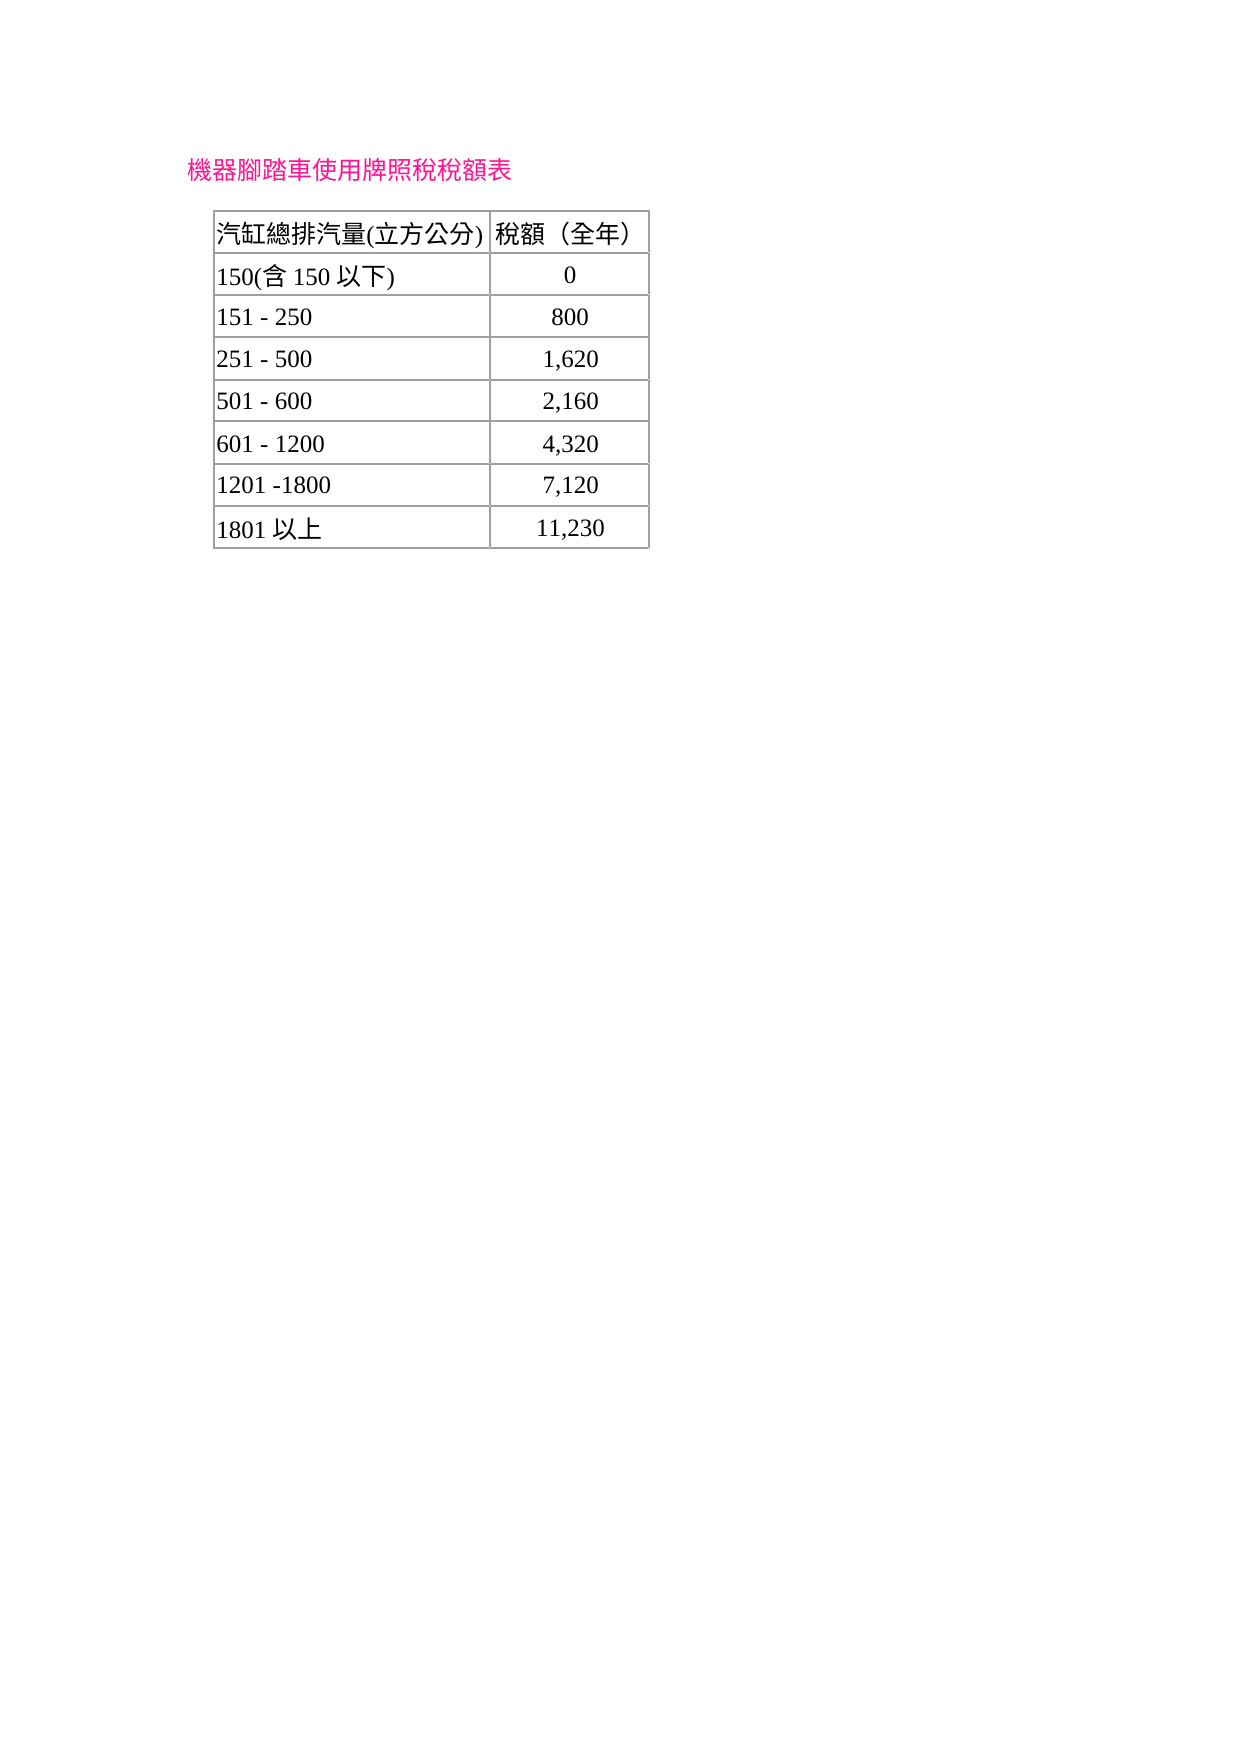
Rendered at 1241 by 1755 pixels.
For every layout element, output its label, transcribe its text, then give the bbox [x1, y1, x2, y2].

table_header 稅額（全年） [491, 212, 648, 252]
table_cell 151 - 250 [215, 296, 489, 336]
table_cell 1801 以上 [215, 507, 489, 547]
table_cell 601 - 1200 [215, 422, 489, 462]
table_cell 2,160 [491, 381, 648, 420]
table_cell 800 [491, 296, 648, 336]
table_cell 251 - 500 [215, 338, 489, 378]
table_cell 0 [491, 254, 648, 294]
table_header 汽缸總排汽量(立方公分) [215, 212, 489, 252]
table_cell 150(含 150 以下) [215, 254, 489, 294]
text 機器腳踏車使用牌照稅稅額表 [187, 146, 1066, 188]
table_cell 1,620 [491, 338, 648, 378]
table_cell 1201 -1800 [215, 465, 489, 505]
table_cell 11,230 [491, 507, 648, 547]
table_cell 4,320 [491, 422, 648, 462]
table_cell 501 - 600 [215, 381, 489, 420]
table_cell 7,120 [491, 465, 648, 505]
